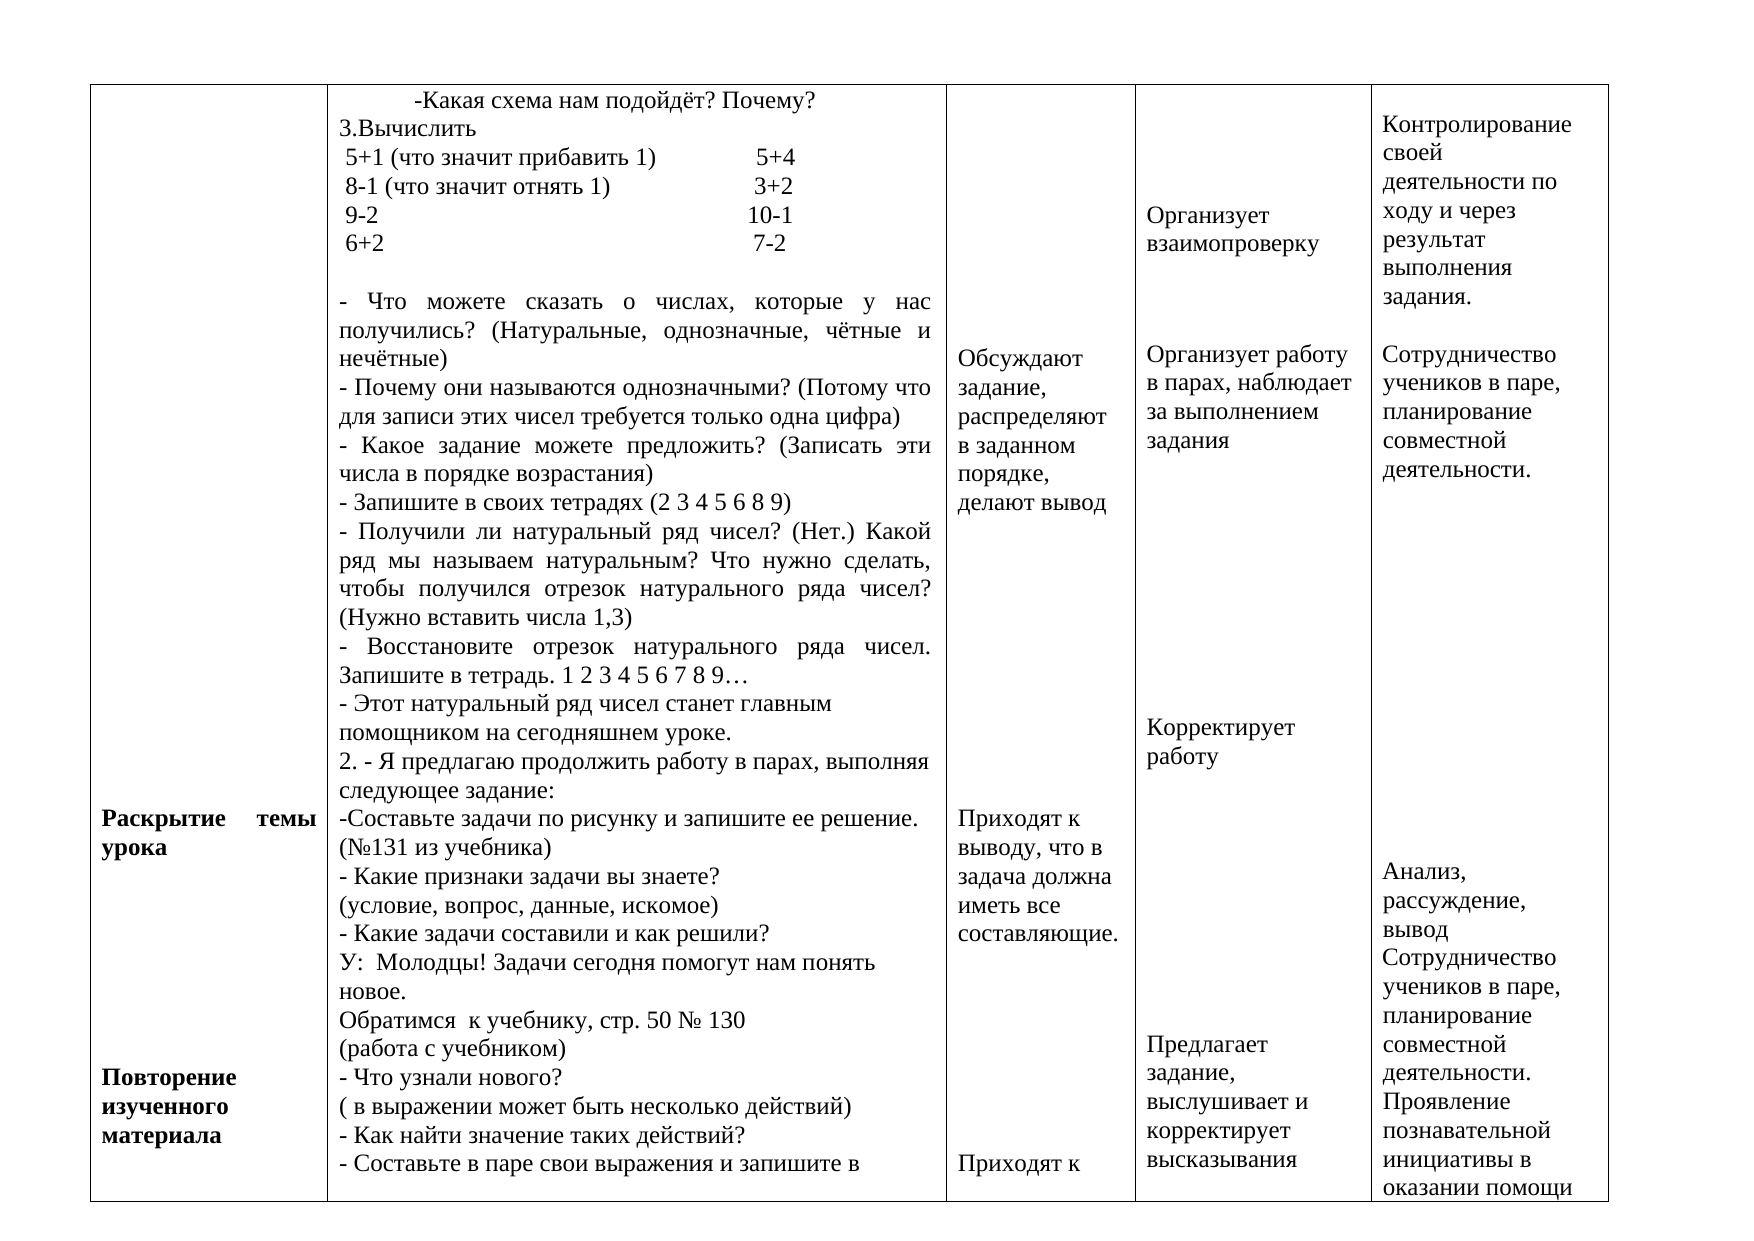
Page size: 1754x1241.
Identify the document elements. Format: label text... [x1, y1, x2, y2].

table_cell Рассуждения, выводы Контролирование своей деятельности по ходу и через результат выполнения задания. Сотрудничество учеников в паре, планирование совместной деятельности. Анализ, рассуждение, вывод Сотрудничество учеников в паре, планирование совместной деятельности. Проявление познавательной инициативы в оказании помощи соученикам. Поиск и выделение необходимой информации, формулирование проблемы Определение последовательности действий. Проявление познавательной инициативы в оказании помощи соученика Определение границ знания-незнания материала Умение контролировать и оценивать учебные действия в соответствии с поставленной задачей; самооценка [1583, 85, 1608, 1201]
table_cell Отвечают на вопросы, делают вывод Обсуждают задание, распределяют в заданном порядке, делают вывод Приходят к выводу, что в задача должна иметь все составляющие. Приходят к выводу, что выражения могут иметь несколько действий. Исходя из рассуждений, делают вывод, о том как находить значения суммы трех и более слагаемых. Оценивают свои возможности. Самоанализ [947, 85, 1135, 1201]
table_cell Раскрытие темы урока Повторение изученного материала [91, 85, 327, 1201]
table_cell Корректирует дискуссию Организует взаимопроверку Организует работу в парах, наблюдает за выполнением задания Корректирует работу Предлагает задание, выслушивает и корректирует высказывания Организует и наблюдает за выполнением задания Корректирует дискуссию [1136, 85, 1371, 1201]
table_cell -Какая схема нам подойдёт? Почему? 3.Вычислить 5+1 (что значит прибавить 1) 5+4 8-1 (что значит отнять 1) 3+2 9-2 10-1 6+2 7-2 - Что можете сказать о числах, которые у нас получились? (Натуральные, однозначные, чётные и нечётные) - Почему они называются однозначными? (Потому что для записи этих чисел требуется только одна цифра) - Какое задание можете предложить? (Записать эти числа в порядке возрастания) - Запишите в своих тетрадях (2 3 4 5 6 8 9) - Получили ли натуральный ряд чисел? (Нет.) Какой ряд мы называем натуральным? Что нужно сделать, чтобы получился отрезок натурального ряда чисел? (Нужно вставить числа 1,3) - Восстановите отрезок натурального ряда чисел. Запишите в тетрадь. 1 2 3 4 5 6 7 8 9… - Этот натуральный ряд чисел станет главным помощником на сегодняшнем уроке. 2. - Я предлагаю продолжить работу в парах, выполняя следующее задание: -Составьте задачи по рисунку и запишите ее решение. (№131 из учебника) - Какие признаки задачи вы знаете? (условие, вопрос, данные, искомое) - Какие задачи составили и как решили? У: Молодцы! Задачи сегодня помогут нам понять новое. Обратимся к учебнику, стр. 50 № 130 (работа с учебником) - Что узнали нового? ( в выражении может быть несколько действий) - Как найти значение таких действий? - Составьте в паре свои выражения и запишите в [328, 85, 946, 1201]
